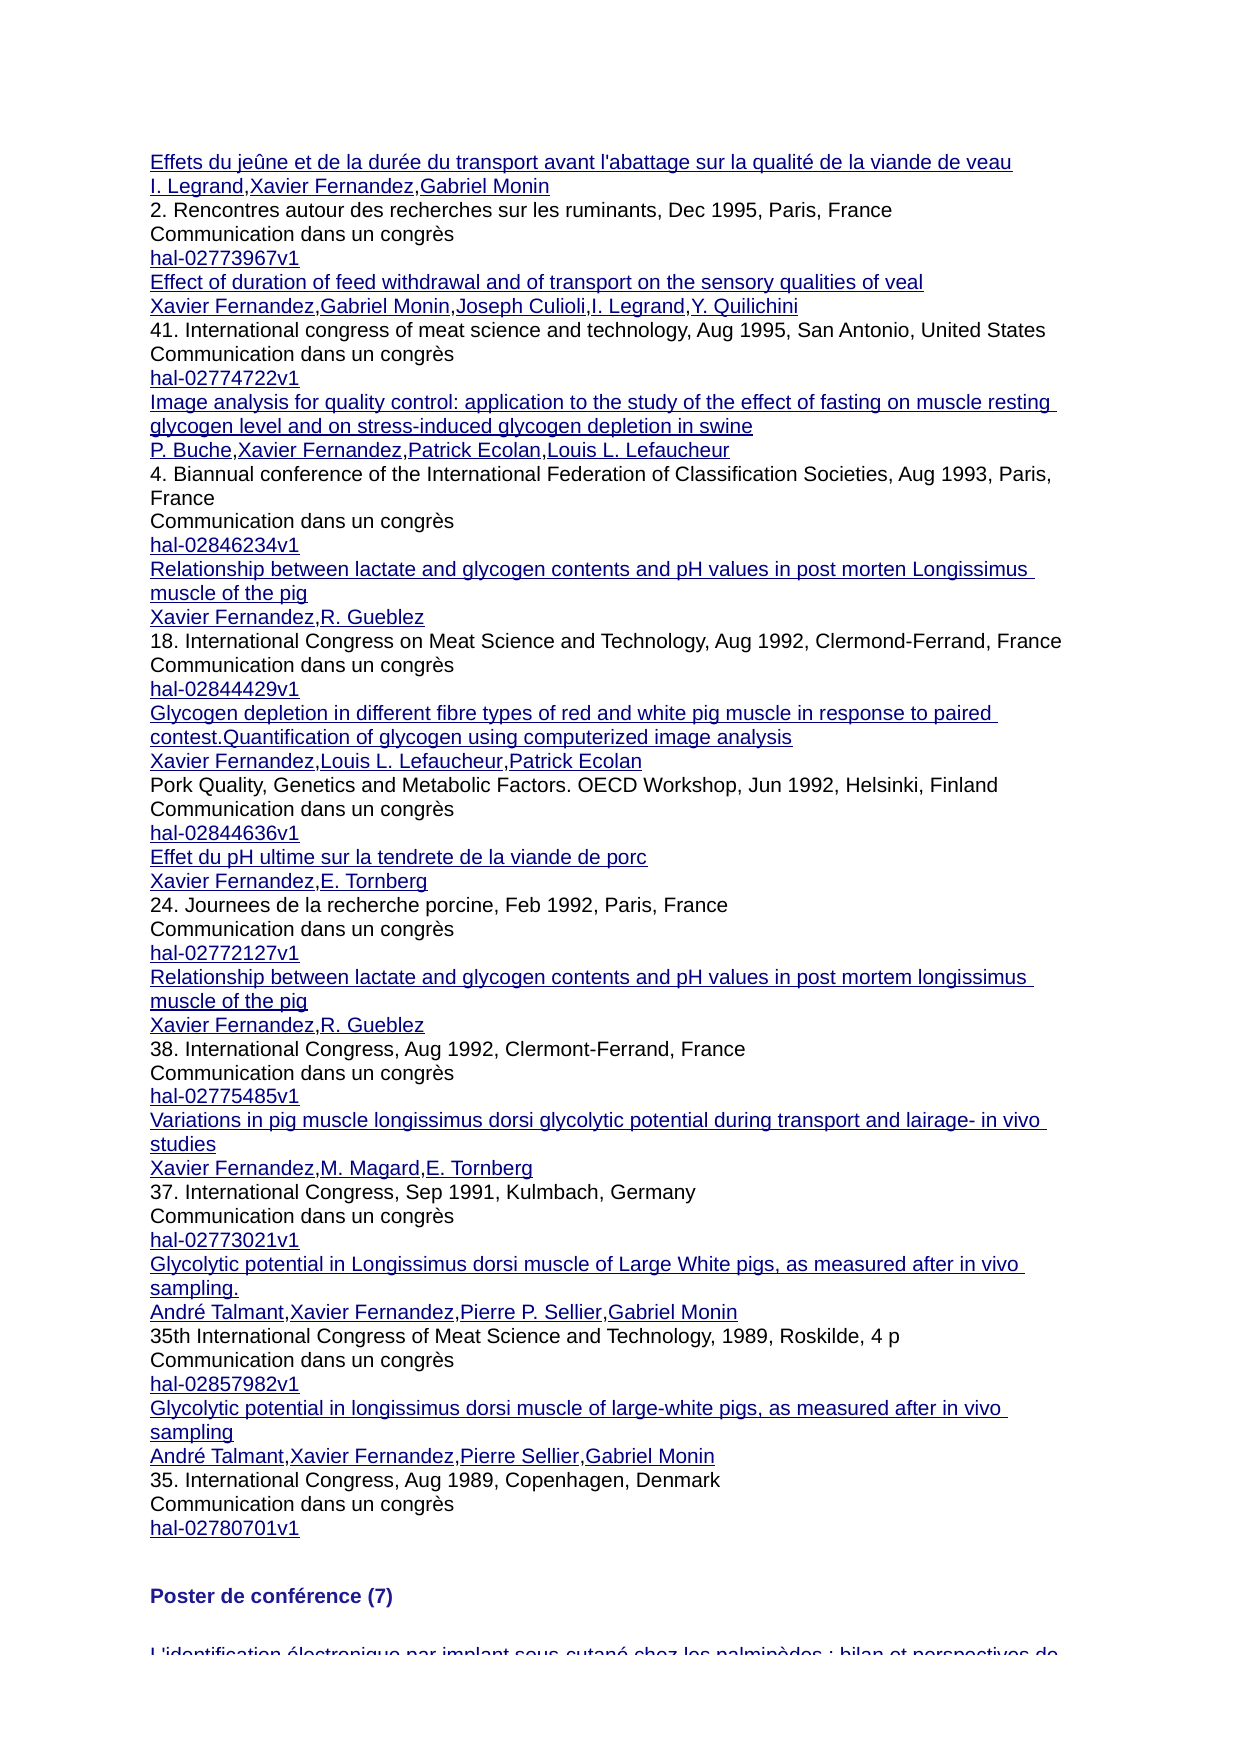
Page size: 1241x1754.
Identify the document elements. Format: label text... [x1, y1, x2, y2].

table_cell Variations in pig muscle longissimus dorsi glycolytic potential during transport and lairage- in vivo studies Xavier Fernandez,M. Magard,E. Tornberg 37. International Congress, Sep 1991, Kulmbach, Germany Communication dans un congrès hal-02773021v1 [150, 1108, 1090, 1252]
table_cell Glycolytic potential in Longissimus dorsi muscle of Large White pigs, as measured after in vivo sampling. André Talmant,Xavier Fernandez,Pierre P. Sellier,Gabriel Monin 35th International Congress of Meat Science and Technology, 1989, Roskilde, 4 p Communication dans un congrès hal-02857982v1 [150, 1252, 1090, 1396]
table_cell Relationship between lactate and glycogen contents and pH values in post morten Longissimus muscle of the pig Xavier Fernandez,R. Gueblez 18. International Congress on Meat Science and Technology, Aug 1992, Clermond-Ferrand, France Communication dans un congrès hal-02844429v1 [150, 557, 1090, 701]
table_cell Effets du jeûne et de la durée du transport avant l'abattage sur la qualité de la viande de veau I. Legrand,Xavier Fernandez,Gabriel Monin 2. Rencontres autour des recherches sur les ruminants, Dec 1995, Paris, France Communication dans un congrès hal-02773967v1 [150, 150, 1090, 270]
subtitle Poster de conférence (7) [150, 1584, 1090, 1608]
table_cell Glycogen depletion in different fibre types of red and white pig muscle in response to paired contest.Quantification of glycogen using computerized image analysis Xavier Fernandez,Louis L. Lefaucheur,Patrick Ecolan Pork Quality, Genetics and Metabolic Factors. OECD Workshop, Jun 1992, Helsinki, Finland Communication dans un congrès hal-02844636v1 [150, 701, 1090, 845]
table_cell Effet du pH ultime sur la tendrete de la viande de porc Xavier Fernandez,E. Tornberg 24. Journees de la recherche porcine, Feb 1992, Paris, France Communication dans un congrès hal-02772127v1 [150, 845, 1090, 964]
table_cell Glycolytic potential in longissimus dorsi muscle of large-white pigs, as measured after in vivo sampling André Talmant,Xavier Fernandez,Pierre Sellier,Gabriel Monin 35. International Congress, Aug 1989, Copenhagen, Denmark Communication dans un congrès hal-02780701v1 [150, 1396, 1090, 1539]
table_header L'identification électronique par implant sous-cutané chez les palmipèdes : bilan et perspectives de phéntoypage embarqué Emilie Cobo,Pascal Gouraud,Michel Lague,Marie-Dominique Bernadet,Xavier Martinet al. 13. Journées de la Recherche Avicole et Palmipèdes à Foie Gras, Mar 2019, Tours, France. ITAVI - Institut Technique de l'Aviculture, 2019, Treizièmes Journées de la Recherche Avicole et Palmipèdes à Foie Gras Poster de conférence hal-02737586v1 [150, 1643, 1090, 1655]
table_cell Relationship between lactate and glycogen contents and pH values in post mortem longissimus muscle of the pig Xavier Fernandez,R. Gueblez 38. International Congress, Aug 1992, Clermont-Ferrand, France Communication dans un congrès hal-02775485v1 [150, 965, 1090, 1108]
table_cell Effect of duration of feed withdrawal and of transport on the sensory qualities of veal Xavier Fernandez,Gabriel Monin,Joseph Culioli,I. Legrand,Y. Quilichini 41. International congress of meat science and technology, Aug 1995, San Antonio, United States Communication dans un congrès hal-02774722v1 [150, 270, 1090, 389]
table_cell Image analysis for quality control: application to the study of the effect of fasting on muscle resting glycogen level and on stress-induced glycogen depletion in swine P. Buche,Xavier Fernandez,Patrick Ecolan,Louis L. Lefaucheur 4. Biannual conference of the International Federation of Classification Societies, Aug 1993, Paris, France Communication dans un congrès hal-02846234v1 [150, 390, 1090, 557]
